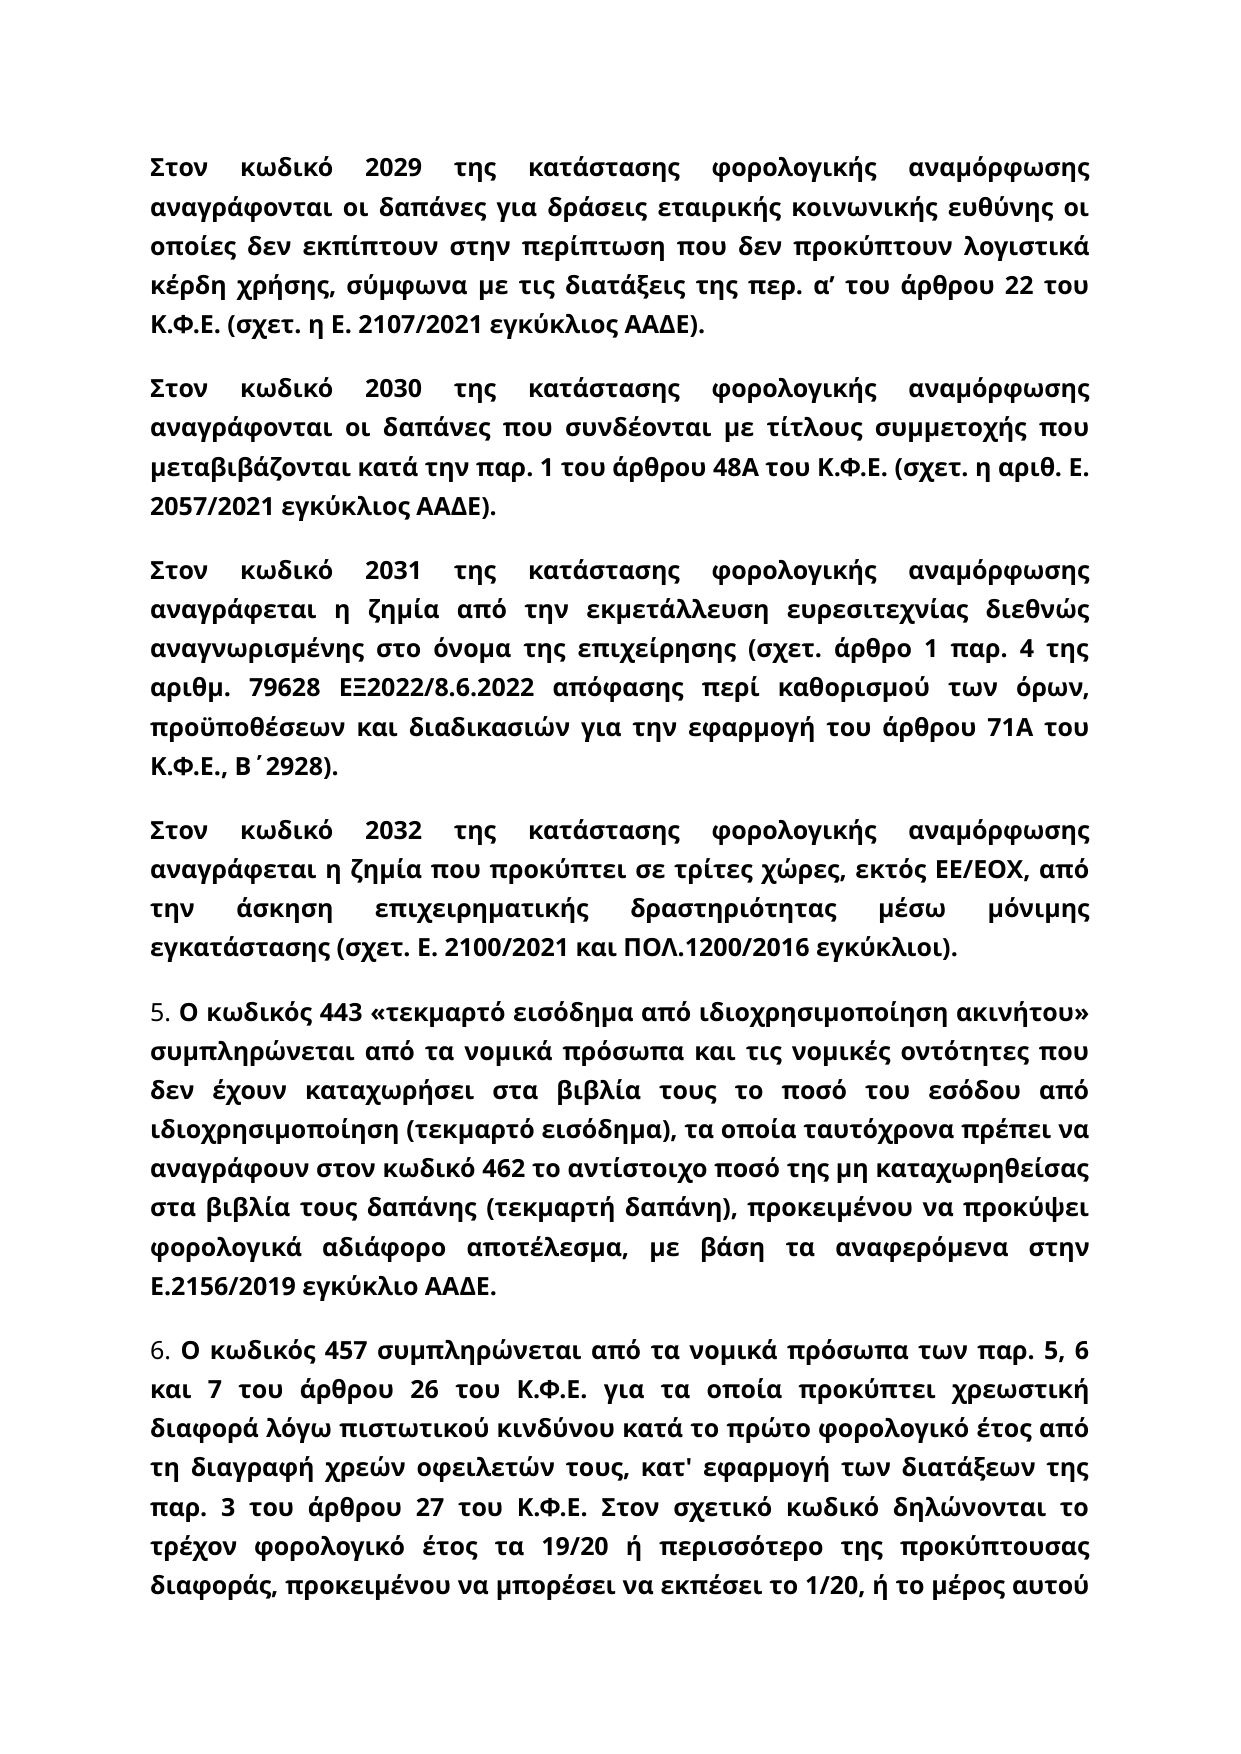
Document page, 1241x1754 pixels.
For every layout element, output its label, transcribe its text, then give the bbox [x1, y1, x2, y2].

text Στον κωδικό 2032 της κατάστασης φορολογικής αναμόρφωσης αναγράφεται η ζημία που προκύπτει σε τρίτες χώρες, εκτός ΕΕ/ΕΟΧ, από την άσκηση επιχειρηματικής δραστηριότητας μέσω μόνιμης εγκατάστασης (σχετ. Ε. 2100/2021 και ΠΟΛ.1200/2016 εγκύκλιοι). [150, 812, 1090, 964]
text 5. Ο κωδικός 443 «τεκμαρτό εισόδημα από ιδιοχρησιμοποίηση ακινήτου» συμπληρώνεται από τα νομικά πρόσωπα και τις νομικές οντότητες που δεν έχουν καταχωρήσει στα βιβλία τους το ποσό του εσόδου από ιδιοχρησιμοποίηση (τεκμαρτό εισόδημα), τα οποία ταυτόχρονα πρέπει να αναγράφουν στον κωδικό 462 το αντίστοιχο ποσό της μη καταχωρηθείσας στα βιβλία τους δαπάνης (τεκμαρτή δαπάνη), προκειμένου να προκύψει φορολογικά αδιάφορο αποτέλεσμα, με βάση τα αναφερόμενα στην Ε.2156/2019 εγκύκλιο ΑΑΔΕ. [150, 994, 1090, 1302]
text Στον κωδικό 2029 της κατάστασης φορολογικής αναμόρφωσης αναγράφονται οι δαπάνες για δράσεις εταιρικής κοινωνικής ευθύνης οι οποίες δεν εκπίπτουν στην περίπτωση που δεν προκύπτουν λογιστικά κέρδη χρήσης, σύμφωνα με τις διατάξεις της περ. α’ του άρθρου 22 του Κ.Φ.Ε. (σχετ. η Ε. 2107/2021 εγκύκλιος ΑΑΔΕ). [150, 150, 1090, 341]
text Στον κωδικό 2030 της κατάστασης φορολογικής αναμόρφωσης αναγράφονται οι δαπάνες που συνδέονται με τίτλους συμμετοχής που μεταβιβάζονται κατά την παρ. 1 του άρθρου 48Α του Κ.Φ.Ε. (σχετ. η αριθ. Ε. 2057/2021 εγκύκλιος ΑΑΔΕ). [150, 371, 1090, 522]
text Στον κωδικό 2031 της κατάστασης φορολογικής αναμόρφωσης αναγράφεται η ζημία από την εκμετάλλευση ευρεσιτεχνίας διεθνώς αναγνωρισμένης στο όνομα της επιχείρησης (σχετ. άρθρο 1 παρ. 4 της αριθμ. 79628 ΕΞ2022/8.6.2022 απόφασης περί καθορισμού των όρων, προϋποθέσεων και διαδικασιών για την εφαρμογή του άρθρου 71Α του Κ.Φ.Ε., Β΄2928). [150, 552, 1090, 782]
text 6. Ο κωδικός 457 συμπληρώνεται από τα νομικά πρόσωπα των παρ. 5, 6 και 7 του άρθρου 26 του Κ.Φ.Ε. για τα οποία προκύπτει χρεωστική διαφορά λόγω πιστωτικού κινδύνου κατά το πρώτο φορολογικό έτος από τη διαγραφή χρεών οφειλετών τους, κατ' εφαρμογή των διατάξεων της παρ. 3 του άρθρου 27 του Κ.Φ.Ε. Στον σχετικό κωδικό δηλώνονται το τρέχον φορολογικό έτος τα 19/20 ή περισσότερο της προκύπτουσας διαφοράς, προκειμένου να μπορέσει να εκπέσει το 1/20, ή το μέρος αυτού [150, 1332, 1090, 1602]
